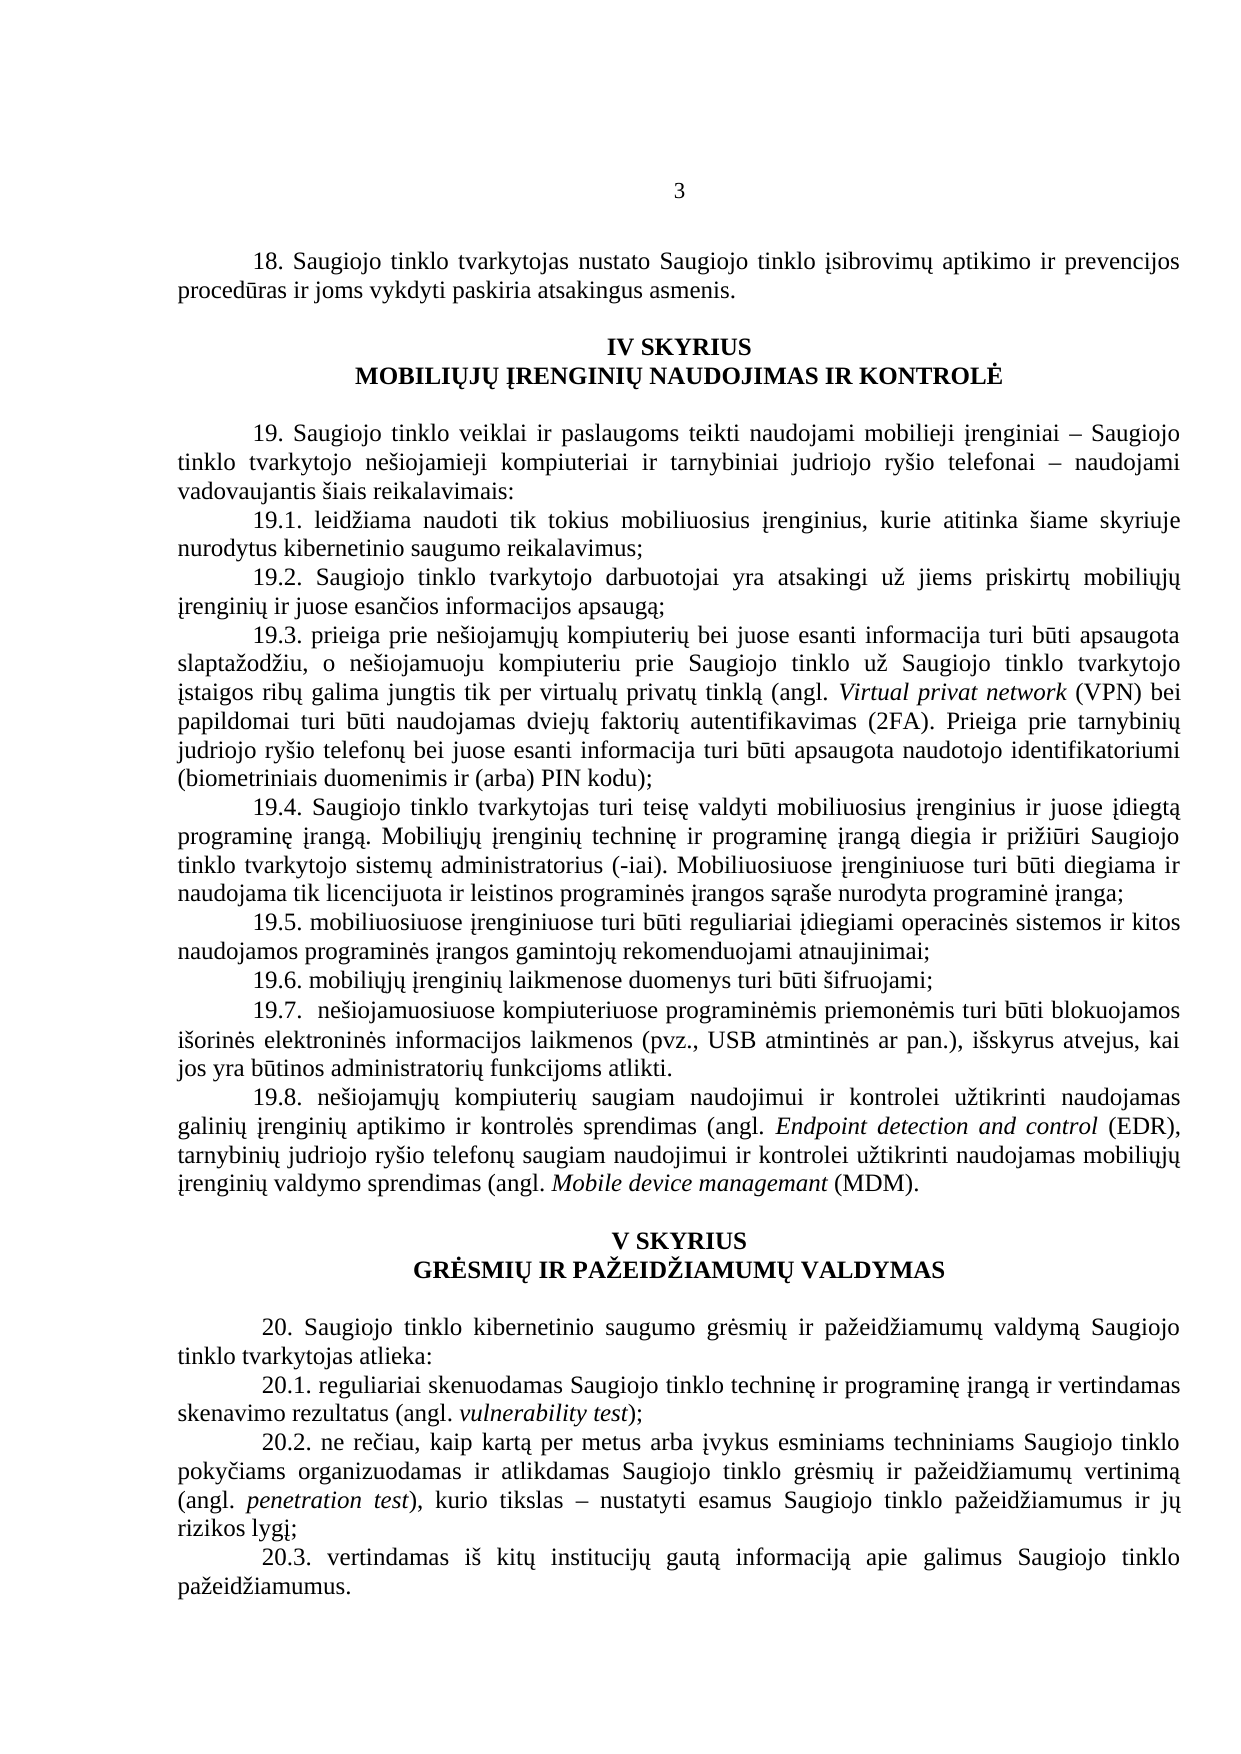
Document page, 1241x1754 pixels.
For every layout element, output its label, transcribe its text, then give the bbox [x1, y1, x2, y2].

text 20. Saugiojo tinklo kibernetinio saugumo grėsmių ir pažeidžiamumų valdymą Saugiojo tinklo tvarkytojas atlieka: [177, 1312, 1181, 1370]
text 19.4. Saugiojo tinklo tvarkytojas turi teisę valdyti mobiliuosius įrenginius ir juose įdiegtą programinę įrangą. Mobiliųjų įrenginių techninę ir programinę įrangą diegia ir prižiūri Saugiojo tinklo tvarkytojo sistemų administratorius (-iai). Mobiliuosiuose įrenginiuose turi būti diegiama ir naudojama tik licencijuota ir leistinos programinės įrangos sąraše nurodyta programinė įranga; [177, 792, 1181, 907]
text 19.1. leidžiama naudoti tik tokius mobiliuosius įrenginius, kurie atitinka šiame skyriuje nurodytus kibernetinio saugumo reikalavimus; [177, 505, 1181, 562]
text 19.8. nešiojamųjų kompiuterių saugiam naudojimui ir kontrolei užtikrinti naudojamas galinių įrenginių aptikimo ir kontrolės sprendimas (angl. Endpoint detection and control (EDR), tarnybinių judriojo ryšio telefonų saugiam naudojimui ir kontrolei užtikrinti naudojamas mobiliųjų įrenginių valdymo sprendimas (angl. Mobile device managemant (MDM). [177, 1082, 1181, 1197]
text 20.3. vertindamas iš kitų institucijų gautą informaciją apie galimus Saugiojo tinklo pažeidžiamumus. [177, 1542, 1181, 1600]
text 18. Saugiojo tinklo tvarkytojas nustato Saugiojo tinklo įsibrovimų aptikimo ir prevencijos procedūras ir joms vykdyti paskiria atsakingus asmenis. [177, 246, 1181, 303]
text 20.2. ne rečiau, kaip kartą per metus arba įvykus esminiams techniniams Saugiojo tinklo pokyčiams organizuodamas ir atlikdamas Saugiojo tinklo grėsmių ir pažeidžiamumų vertinimą (angl. penetration test), kurio tikslas – nustatyti esamus Saugiojo tinklo pažeidžiamumus ir jų rizikos lygį; [177, 1427, 1181, 1542]
text V SKYRIUS [177, 1226, 1181, 1255]
text IV SKYRIUS [177, 332, 1181, 361]
text 19.6. mobiliųjų įrenginių laikmenose duomenys turi būti šifruojami; [177, 965, 1181, 993]
text MOBILIŲJŲ ĮRENGINIŲ NAUDOJIMAS IR KONTROLĖ [177, 361, 1181, 390]
text GRĖSMIŲ IR PAŽEIDŽIAMUMŲ VALDYMAS [177, 1255, 1181, 1283]
text 19.7. nešiojamuosiuose kompiuteriuose programinėmis priemonėmis turi būti blokuojamos išorinės elektroninės informacijos laikmenos (pvz., USB atmintinės ar pan.), išskyrus atvejus, kai jos yra būtinos administratorių funkcijoms atlikti. [177, 993, 1181, 1082]
text 20.1. reguliariai skenuodamas Saugiojo tinklo techninę ir programinę įrangą ir vertindamas skenavimo rezultatus (angl. vulnerability test); [177, 1370, 1181, 1427]
text 19. Saugiojo tinklo veiklai ir paslaugoms teikti naudojami mobilieji įrenginiai – Saugiojo tinklo tvarkytojo nešiojamieji kompiuteriai ir tarnybiniai judriojo ryšio telefonai – naudojami vadovaujantis šiais reikalavimais: [177, 418, 1181, 505]
text 19.3. prieiga prie nešiojamųjų kompiuterių bei juose esanti informacija turi būti apsaugota slaptažodžiu, o nešiojamuoju kompiuteriu prie Saugiojo tinklo už Saugiojo tinklo tvarkytojo įstaigos ribų galima jungtis tik per virtualų privatų tinklą (angl. Virtual privat network (VPN) bei papildomai turi būti naudojamas dviejų faktorių autentifikavimas (2FA). Prieiga prie tarnybinių judriojo ryšio telefonų bei juose esanti informacija turi būti apsaugota naudotojo identifikatoriumi (biometriniais duomenimis ir (arba) PIN kodu); [177, 620, 1181, 792]
text 19.2. Saugiojo tinklo tvarkytojo darbuotojai yra atsakingi už jiems priskirtų mobiliųjų įrenginių ir juose esančios informacijos apsaugą; [177, 562, 1181, 620]
text 19.5. mobiliuosiuose įrenginiuose turi būti reguliariai įdiegiami operacinės sistemos ir kitos naudojamos programinės įrangos gamintojų rekomenduojami atnaujinimai; [177, 907, 1181, 965]
